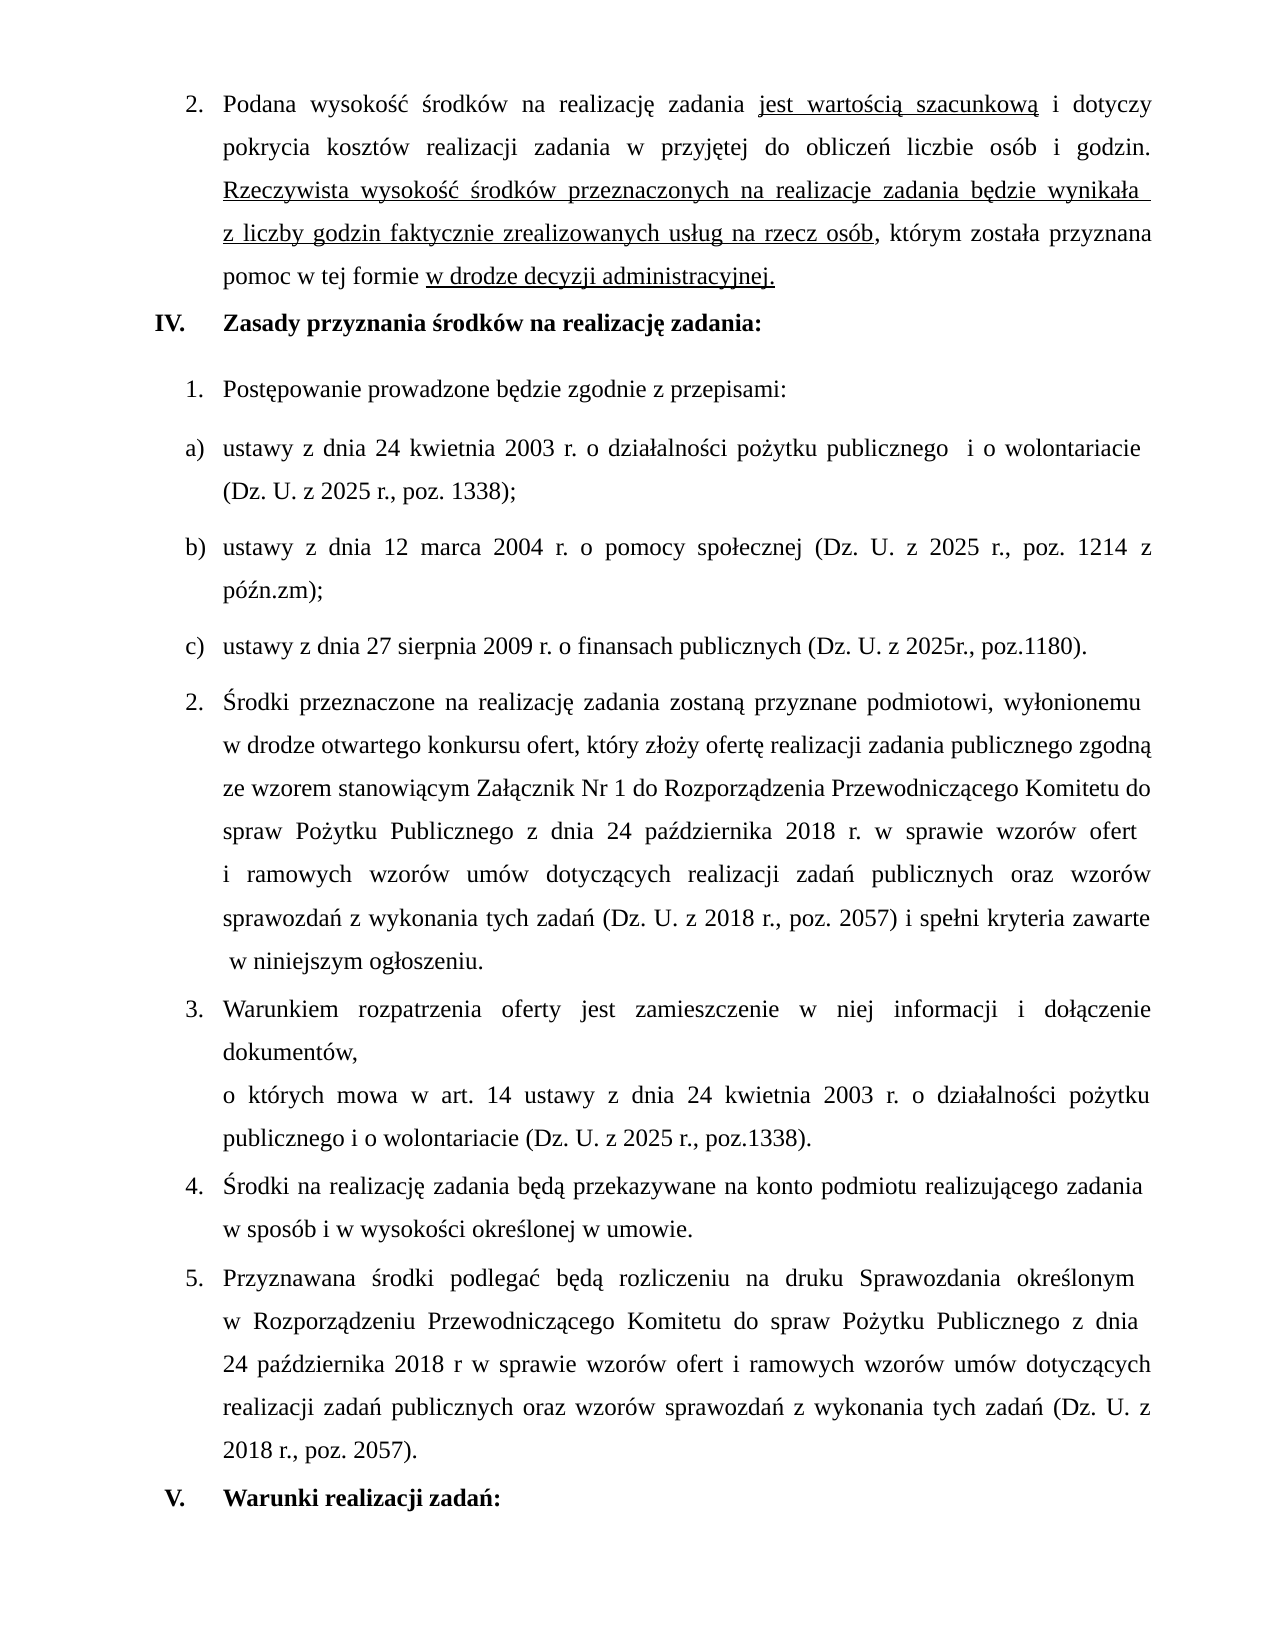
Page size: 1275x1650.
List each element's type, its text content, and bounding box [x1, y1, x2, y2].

list ustawy z dnia 24 kwietnia 2003 r. o działalności pożytku publicznego i o wolontariacie (Dz. U. z 2025 r., poz. 1338); [185, 433, 1152, 505]
list Postępowanie prowadzone będzie zgodnie z przepisami: [185, 374, 1152, 403]
list Warunki realizacji zadań: [185, 1483, 1152, 1512]
list Zasady przyznania środków na realizację zadania: [185, 308, 1152, 336]
list ustawy z dnia 27 sierpnia 2009 r. o finansach publicznych (Dz. U. z 2025r., poz.1180). [185, 631, 1152, 660]
list Warunkiem rozpatrzenia oferty jest zamieszczenie w niej informacji i dołączenie dokumentów, o których mowa w art. 14 ustawy z dnia 24 kwietnia 2003 r. o działalności pożytku publicznego i o wolontariacie (Dz. U. z 2025 r., poz.1338). [185, 994, 1152, 1152]
list Środki na realizację zadania będą przekazywane na konto podmiotu realizującego zadania w sposób i w wysokości określonej w umowie. [185, 1171, 1152, 1243]
list Środki przeznaczone na realizację zadania zostaną przyznane podmiotowi, wyłonionemu w drodze otwartego konkursu ofert, który złoży ofertę realizacji zadania publicznego zgodną ze wzorem stanowiącym Załącznik Nr 1 do Rozporządzenia Przewodniczącego Komitetu do spraw Pożytku Publicznego z dnia 24 października 2018 r. w sprawie wzorów ofert i ramowych wzorów umów dotyczących realizacji zadań publicznych oraz wzorów sprawozdań z wykonania tych zadań (Dz. U. z 2018 r., poz. 2057) i spełni kryteria zawarte w niniejszym ogłoszeniu. [185, 687, 1152, 974]
list Podana wysokość środków na realizację zadania jest wartością szacunkową i dotyczy pokrycia kosztów realizacji zadania w przyjętej do obliczeń liczbie osób i godzin. Rzeczywista wysokość środków przeznaczonych na realizacje zadania będzie wynikała z liczby godzin faktycznie zrealizowanych usług na rzecz osób, którym została przyznana pomoc w tej formie w drodze decyzji administracyjnej. [185, 89, 1152, 290]
list ustawy z dnia 12 marca 2004 r. o pomocy społecznej (Dz. U. z 2025 r., poz. 1214 z późn.zm); [185, 532, 1152, 604]
list Przyznawana środki podlegać będą rozliczeniu na druku Sprawozdania określonym w Rozporządzeniu Przewodniczącego Komitetu do spraw Pożytku Publicznego z dnia 24 października 2018 r w sprawie wzorów ofert i ramowych wzorów umów dotyczących realizacji zadań publicznych oraz wzorów sprawozdań z wykonania tych zadań (Dz. U. z 2018 r., poz. 2057). [185, 1263, 1152, 1464]
